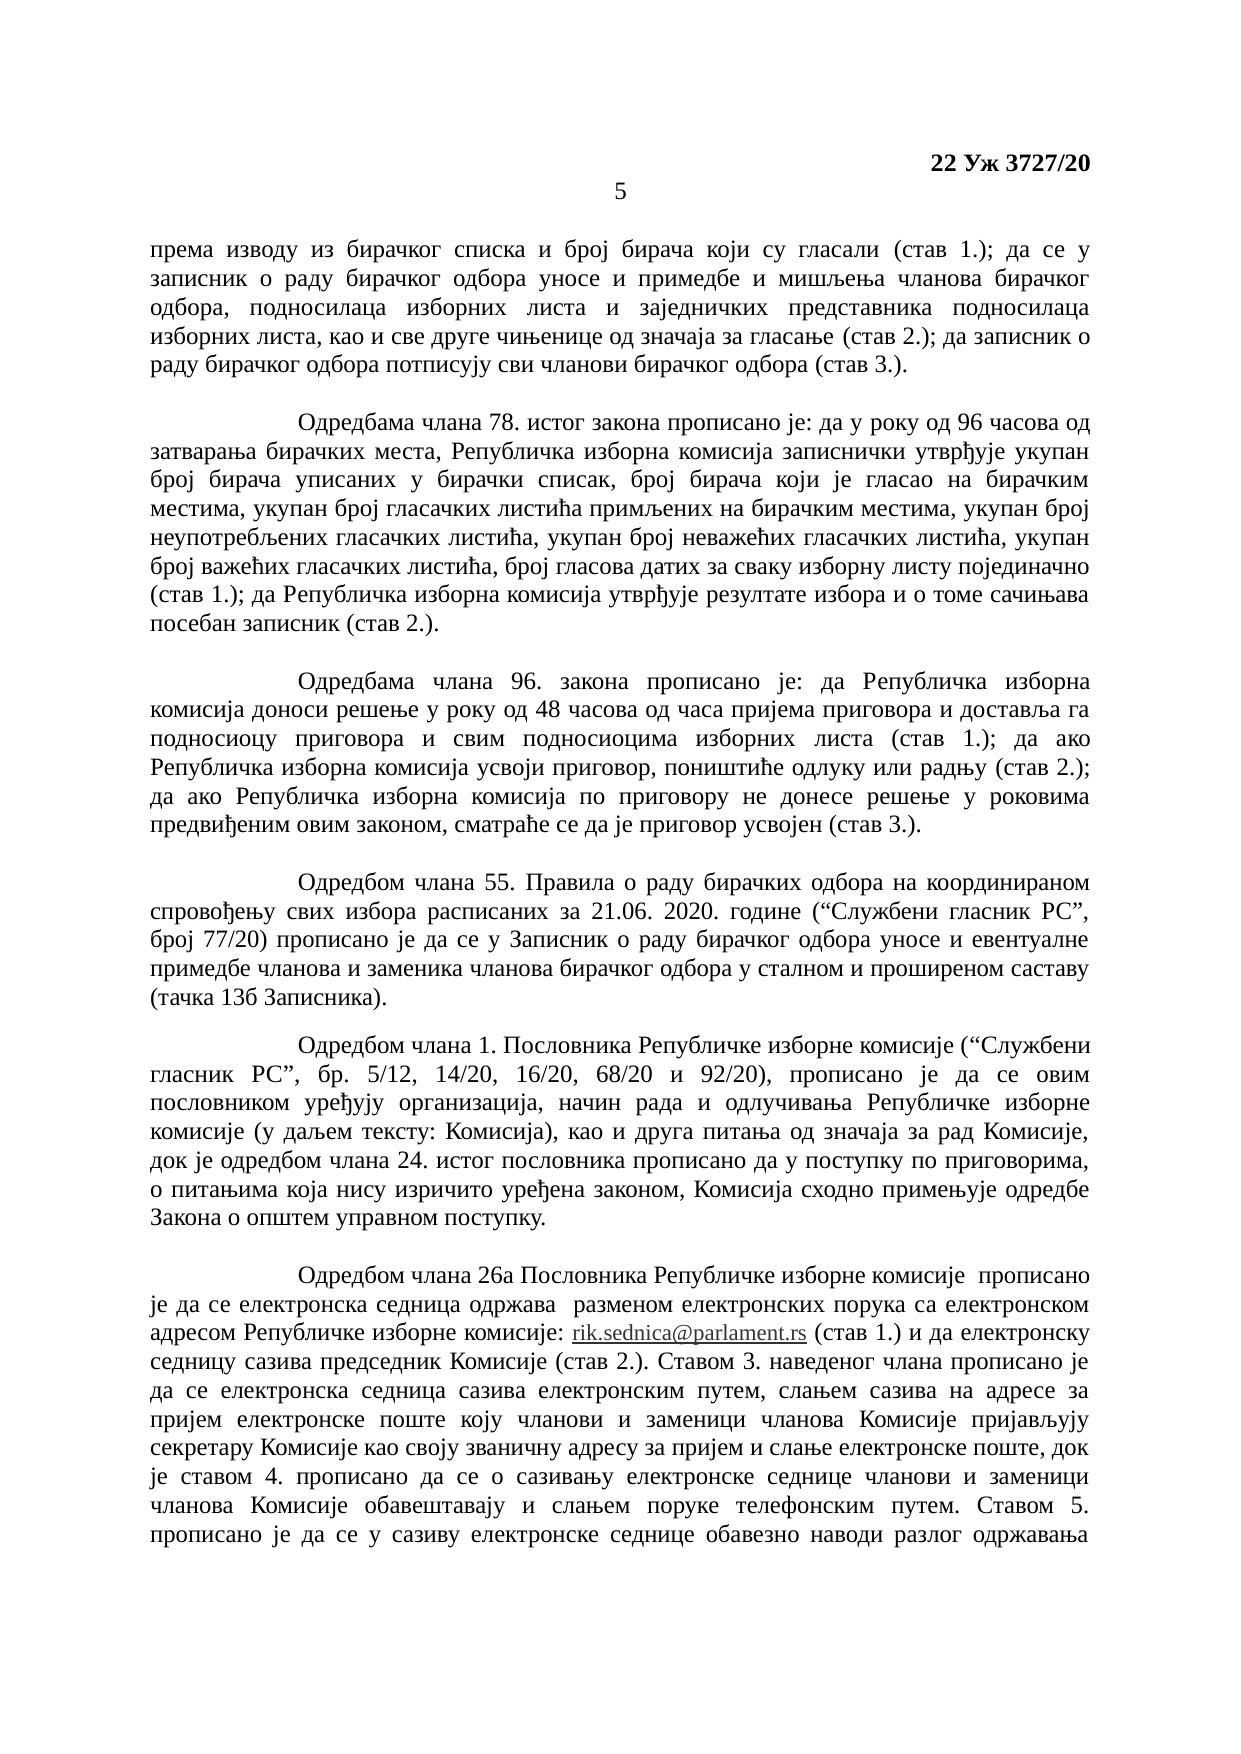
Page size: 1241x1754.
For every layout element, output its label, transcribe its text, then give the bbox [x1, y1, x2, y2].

text Одредбом члана 26а Пословника Републичке изборне комисије прописано је да се електронска седница одржава разменом електронских порука са електронском адресом Републичке изборне комисије: rik.sednica@parlament.rs (став 1.) и да електронску седницу сазива председник Комисије (став 2.). Ставом 3. наведеног члана прописано је да се електронска седница сазива електронским путем, слањем сазива на адресе за пријем електронске поште коју чланови и заменици чланова Комисије пријављују секретару Комисије као своју званичну адресу за пријем и слање електронске поште, док је ставом 4. прописано да се о сазивању електронске седнице чланови и заменици чланова Комисије обавештавају и слањем поруке телефонским путем. Ставом 5. прописано је да се у сазиву електронске седнице обавезно наводи разлог одржавања [150, 1260, 1091, 1547]
text Одредбом члана 1. Пословника Републичке изборне комисије (“Службени гласник РС”, бр. 5/12, 14/20, 16/20, 68/20 и 92/20), прописано је да се овим пословником уређују организација, начин рада и одлучивања Републичке изборне комисије (у даљем тексту: Комисија), као и друга питања од значаја за рад Комисије, док је одредбом члана 24. истог пословника прописано да у поступку по приговорима, о питањима која нису изричито уређена законом, Комисија сходно примењује одредбе Закона о општем управном поступку. [150, 1030, 1091, 1231]
text Одредбама члана 78. истог закона прописано је: да у року од 96 часова од затварања бирачких места, Републичка изборна комисија записнички утврђује укупан број бирача уписаних у бирачки списак, број бирача који је гласао на бирачким местима, укупан број гласачких листића примљених на бирачким местима, укупан број неупотребљених гласачких листића, укупан број неважећих гласачких листића, укупан број важећих гласачких листића, број гласова датих за сваку изборну листу појединачно (став 1.); да Републичка изборна комисија утврђује резултате избора и о томе сачињава посебан записник (став 2.). [150, 378, 1091, 637]
text Одредбама члана 96. закона прописано је: да Републичка изборна комисија доноси решење у року од 48 часова од часа пријема приговора и доставља га подносиоцу приговора и свим подносиоцима изборних листа (став 1.); да ако Републичка изборна комисија усвоји приговор, поништиће одлуку или радњу (став 2.); да ако Републичка изборна комисија по приговору не донесе решење у роковима предвиђеним овим законом, сматраће се да је приговор усвојен (став 3.). [150, 666, 1091, 838]
text према изводу из бирачког списка и број бирача који су гласали (став 1.); да се у записник о раду бирачког одбора уносе и примедбе и мишљења чланова бирачког одбора, подносилаца изборних листа и заједничких представника подносилаца изборних листа, као и све друге чињенице од значаја за гласање (став 2.); да записник о раду бирачког одбора потписују сви чланови бирачког одбора (став 3.). [150, 234, 1091, 378]
text Одредбом члана 55. Правила о раду бирачких одбора на координираном спровођењу свих избора расписаних за 21.06. 2020. године (“Службени гласник РС”, број 77/20) прописано је да се у Записник о раду бирачког одбора уносе и евентуалне примедбе чланова и заменика чланова бирачког одбора у сталном и проширеном саставу (тачка 13б Записника). [150, 867, 1091, 1011]
